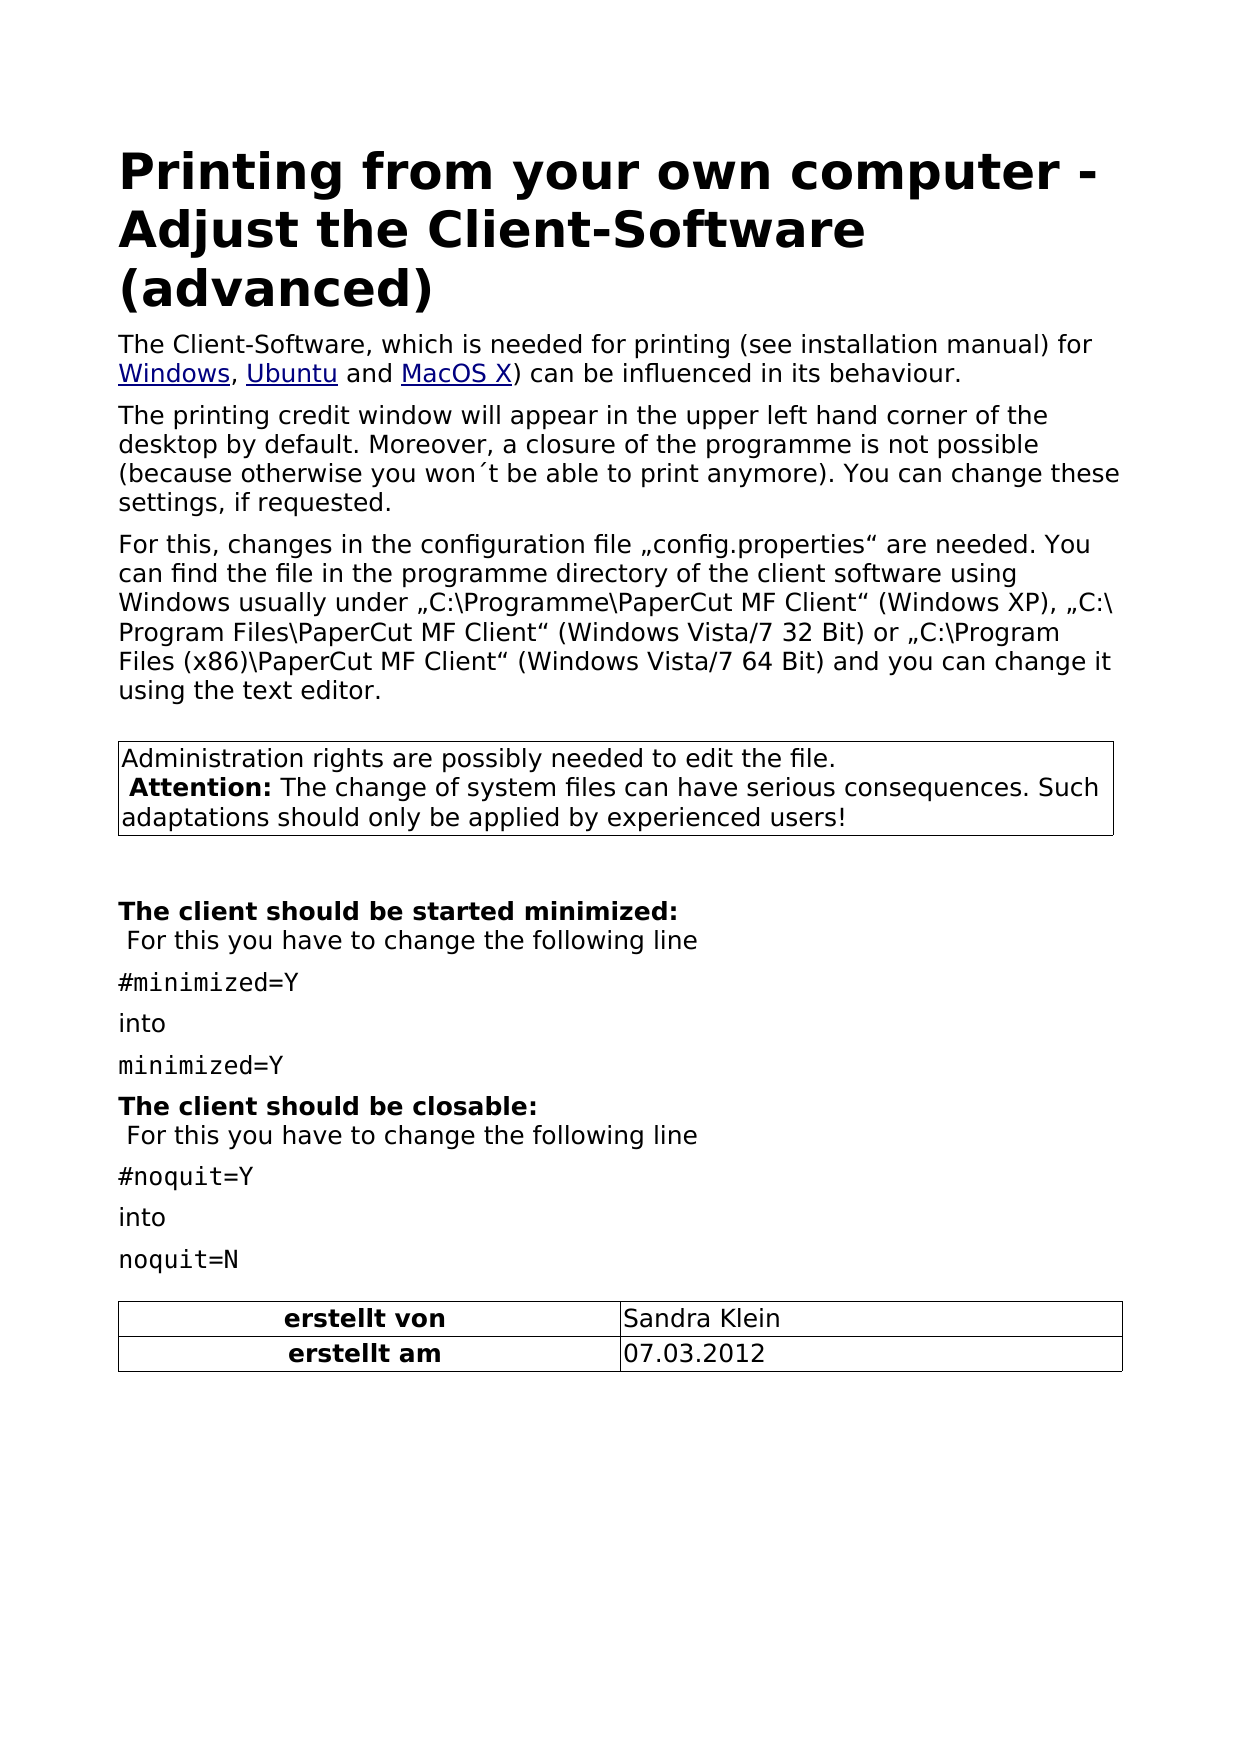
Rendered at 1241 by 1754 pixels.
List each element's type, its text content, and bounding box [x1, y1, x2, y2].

text The printing credit window will appear in the upper left hand corner of the desktop by default. Moreover, a closure of the programme is not possible (because otherwise you won´t be able to print anymore). You can change these settings, if requested. [118, 401, 1122, 518]
text noquit=N [118, 1245, 1122, 1274]
table_header Administration rights are possibly needed to edit the file. Attention: The change of system files can have serious consequences. Such adaptations should only be applied by experienced users! [119, 742, 1113, 835]
text into [118, 1009, 1122, 1038]
text For this, changes in the configuration file „config.properties“ are needed. You can find the file in the programme directory of the client software using Windows usually under „C:\Programme\PaperCut MF Client“ (Windows XP), „C:\Program Files\PaperCut MF Client“ (Windows Vista/7 32 Bit) or „C:\Program Files (x86)\PaperCut MF Client“ (Windows Vista/7 64 Bit) and you can change it using the text editor. [118, 530, 1122, 705]
text #minimized=Y [118, 968, 1122, 997]
text #noquit=Y [118, 1163, 1122, 1192]
text The client should be started minimized: For this you have to change the following line [118, 897, 1122, 956]
text into [118, 1203, 1122, 1233]
text The Client-Software, which is needed for printing (see installation manual) for Windows, Ubuntu and MacOS X) can be influenced in its behaviour. [118, 330, 1122, 389]
table_header erstellt von [119, 1302, 620, 1336]
table_header Sandra Klein [621, 1302, 1122, 1336]
table_cell 07.03.2012 [621, 1337, 1122, 1371]
subtitle Printing from your own computer - Adjust the Client-Software (advanced) [118, 143, 1122, 318]
text minimized=Y [118, 1051, 1122, 1080]
text The client should be closable: For this you have to change the following line [118, 1092, 1122, 1150]
table_cell erstellt am [119, 1337, 620, 1371]
